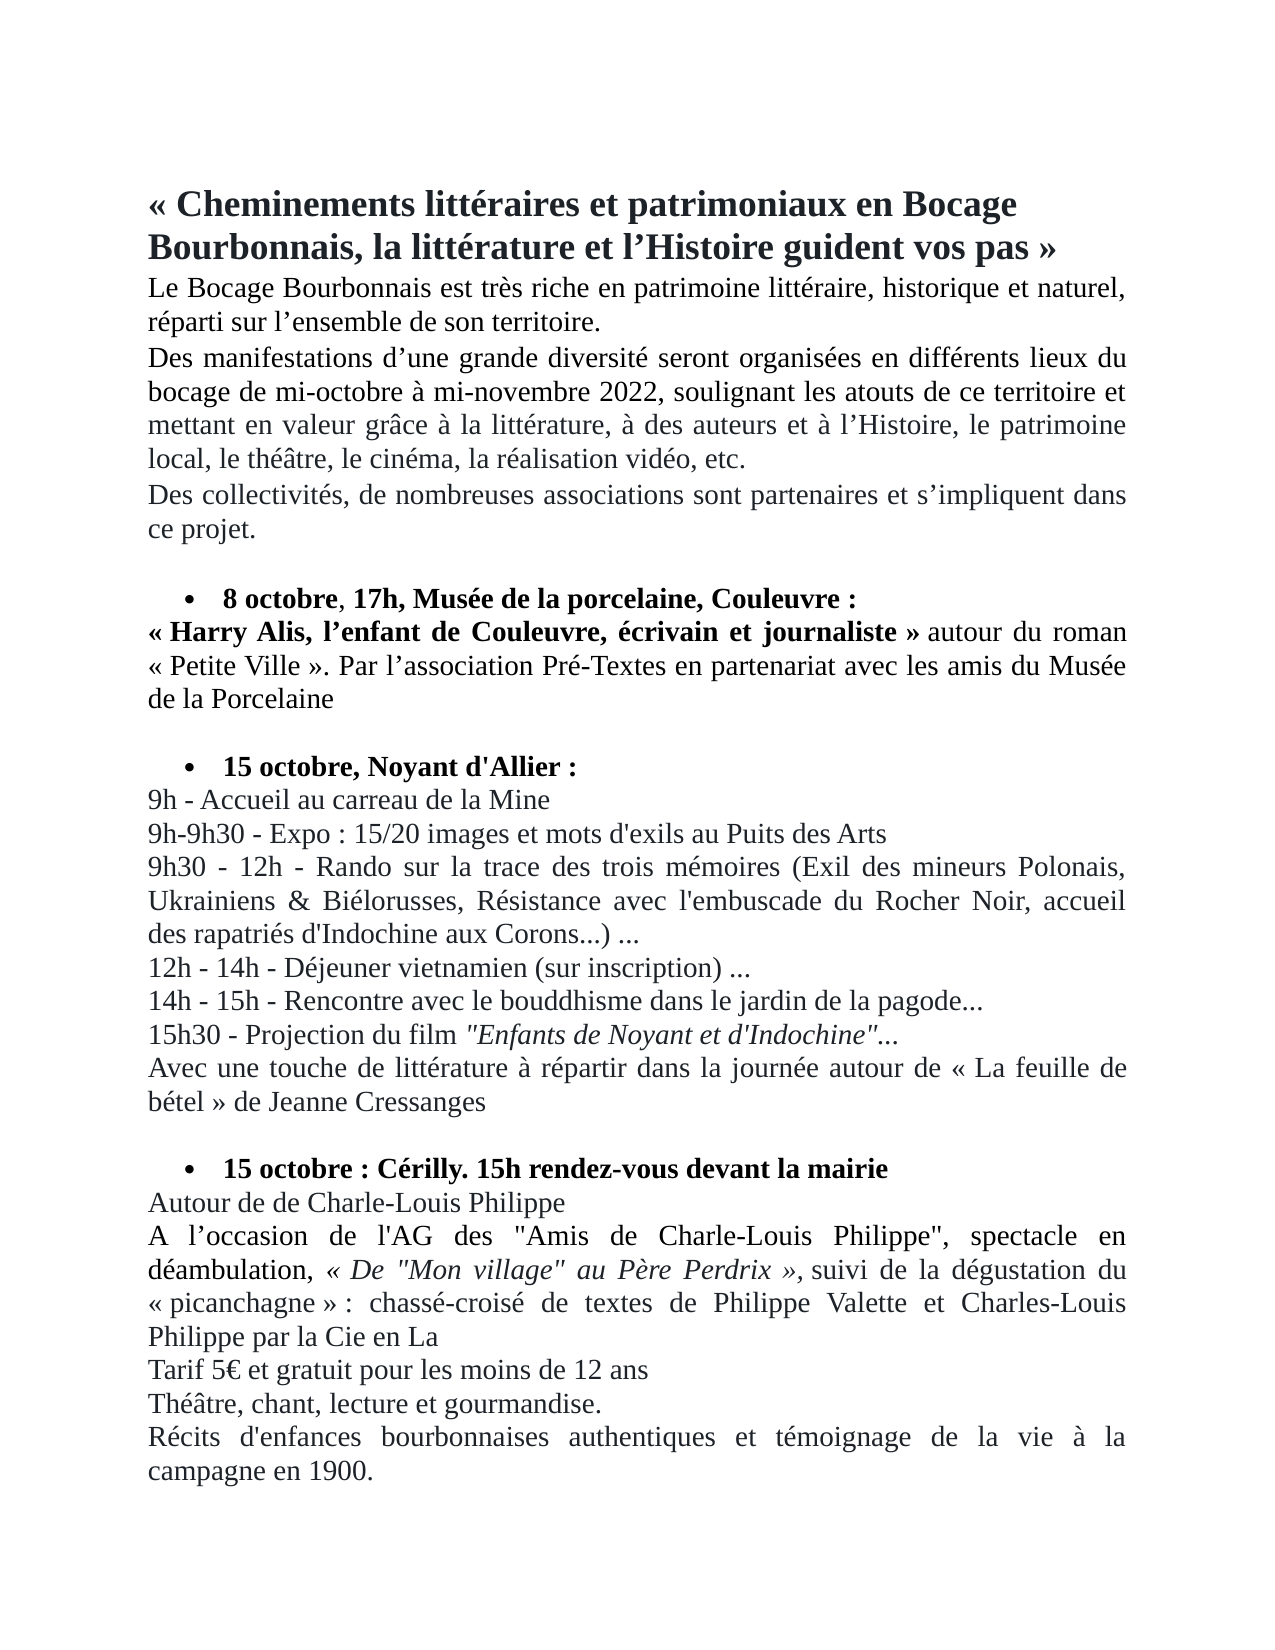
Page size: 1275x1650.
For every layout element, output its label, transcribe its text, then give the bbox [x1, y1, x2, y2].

text « Harry Alis, l’enfant de Couleuvre, écrivain et journaliste » autour du roman « Petite Ville ». Par l’association Pré-Textes en partenariat avec les amis du Musée de la Porcelaine [148, 614, 1127, 715]
text Des manifestations d’une grande diversité seront organisées en différents lieux du bocage de mi-octobre à mi-novembre 2022, soulignant les atouts de ce territoire et mettant en valeur grâce à la littérature, à des auteurs et à l’Histoire, le patrimoine local, le théâtre, le cinéma, la réalisation vidéo, etc. [148, 340, 1127, 474]
list 15 octobre : Cérilly. 15h rendez-vous devant la mairie [185, 1151, 1127, 1185]
text Le Bocage Bourbonnais est très riche en patrimoine littéraire, historique et naturel, réparti sur l’ensemble de son territoire. [148, 270, 1127, 337]
text A l’occasion de l'AG des "Amis de Charle-Louis Philippe", spectacle en déambulation, « De "Mon village" au Père Perdrix », suivi de la dégustation du « picanchagne » : chassé-croisé de textes de Philippe Valette et Charles-Louis Philippe par la Cie en La [148, 1218, 1127, 1352]
text Autour de de Charle-Louis Philippe [148, 1185, 1127, 1218]
text 9h30 - 12h - Rando sur la trace des trois mémoires (Exil des mineurs Polonais, Ukrainiens & Biélorusses, Résistance avec l'embuscade du Rocher Noir, accueil des rapatriés d'Indochine aux Corons...) ... [148, 849, 1127, 950]
text Avec une touche de littérature à répartir dans la journée autour de « La feuille de bétel » de Jeanne Cressanges [148, 1051, 1127, 1118]
text Récits d'enfances bourbonnaises authentiques et témoignage de la vie à la campagne en 1900. [148, 1419, 1127, 1487]
text 15h30 - Projection du film "Enfants de Noyant et d'Indochine"... [148, 1017, 1127, 1051]
text Des collectivités, de nombreuses associations sont partenaires et s’impliquent dans ce projet. [148, 477, 1127, 544]
list 8 octobre, 17h, Musée de la porcelaine, Couleuvre : [185, 581, 1127, 614]
text Tarif 5€ et gratuit pour les moins de 12 ans [148, 1352, 1127, 1386]
text 12h - 14h - Déjeuner vietnamien (sur inscription) ... [148, 950, 1127, 983]
text Théâtre, chant, lecture et gourmandise. [148, 1386, 1127, 1419]
text « Cheminements littéraires et patrimoniaux en Bocage Bourbonnais, la littérature et l’Histoire guident vos pas » [148, 181, 1127, 267]
text 14h - 15h - Rencontre avec le bouddhisme dans le jardin de la pagode... [148, 983, 1127, 1017]
text 9h - Accueil au carreau de la Mine [148, 782, 1127, 816]
list 15 octobre, Noyant d'Allier : [185, 749, 1127, 782]
text 9h-9h30 - Expo : 15/20 images et mots d'exils au Puits des Arts [148, 816, 1127, 849]
